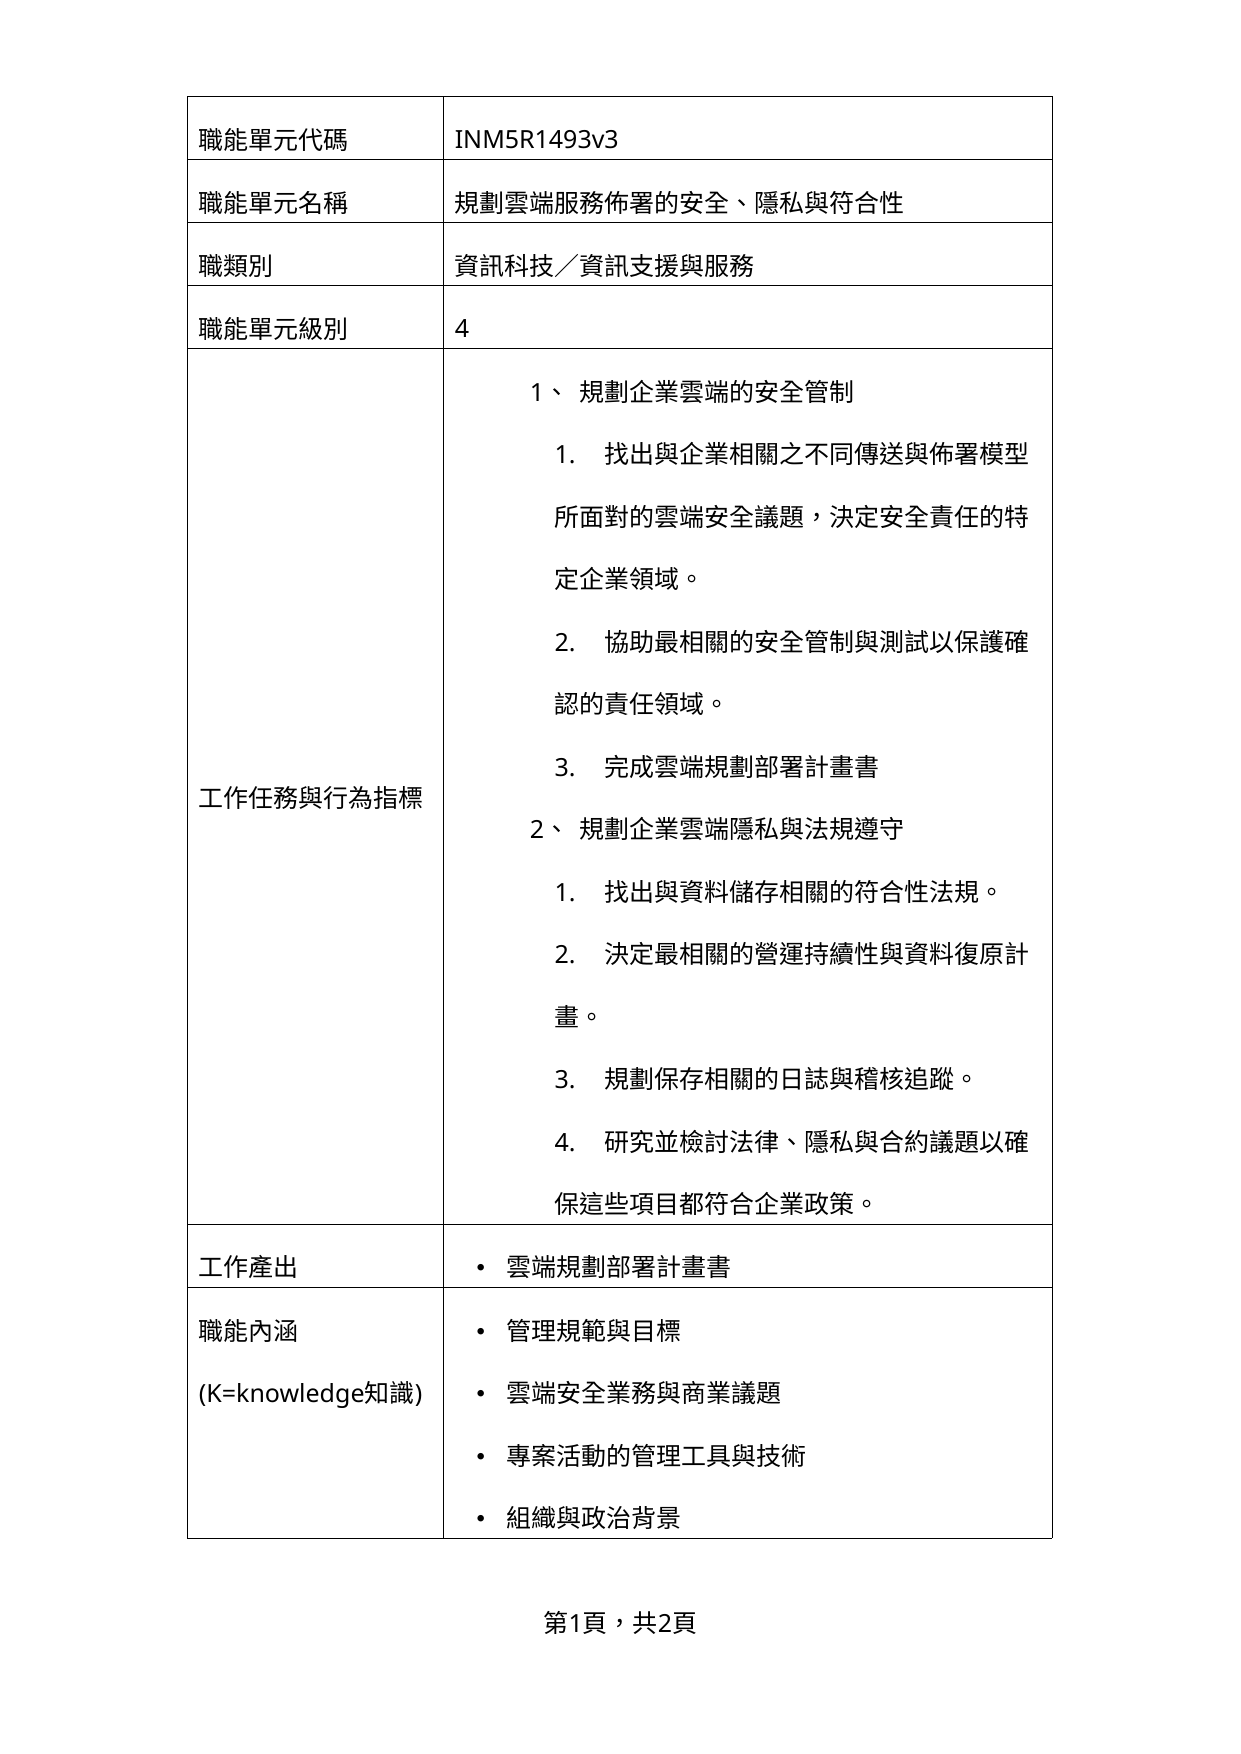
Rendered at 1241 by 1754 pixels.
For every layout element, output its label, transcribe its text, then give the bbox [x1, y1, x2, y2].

table_header 職能單元代碼 [188, 97, 443, 159]
table_cell 資訊科技／資訊支援與服務 [444, 223, 1052, 285]
table_cell 規劃企業雲端的安全管制 找出與企業相關之不同傳送與佈署模型所面對的雲端安全議題，決定安全責任的特定企業領域。 協助最相關的安全管制與測試以保護確認的責任領域。 完成雲端規劃部署計畫書 規劃企業雲端隱私與法規遵守 找出與資料儲存相關的符合性法規。 決定最相關的營運持續性與資料復原計畫。 規劃保存相關的日誌與稽核追蹤。 研究並檢討法律、隱私與合約議題以確保這些項目都符合企業政策。 [444, 349, 1052, 1224]
table_cell 職類別 [188, 223, 443, 285]
table_cell 規劃雲端服務佈署的安全、隱私與符合性 [444, 160, 1052, 222]
table_cell 管理規範與目標 雲端安全業務與商業議題 專案活動的管理工具與技術 組織與政治背景 管理領域相關法律、組織及管轄政策與程序 系統開發生命週期 在管理背景下進行重要性分析的技術 [444, 1288, 1052, 1537]
table_cell 雲端規劃部署計畫書 [444, 1225, 1052, 1287]
table_cell 職能單元名稱 [188, 160, 443, 222]
table_cell 4 [444, 286, 1052, 348]
table_cell 職能內涵 (K=knowledge知識) [188, 1288, 443, 1537]
table_cell 工作任務與行為指標 [188, 349, 443, 1224]
table_cell 職能單元級別 [188, 286, 443, 348]
table_cell 工作產出 [188, 1225, 443, 1287]
table_header INM5R1493v3 [444, 97, 1052, 159]
